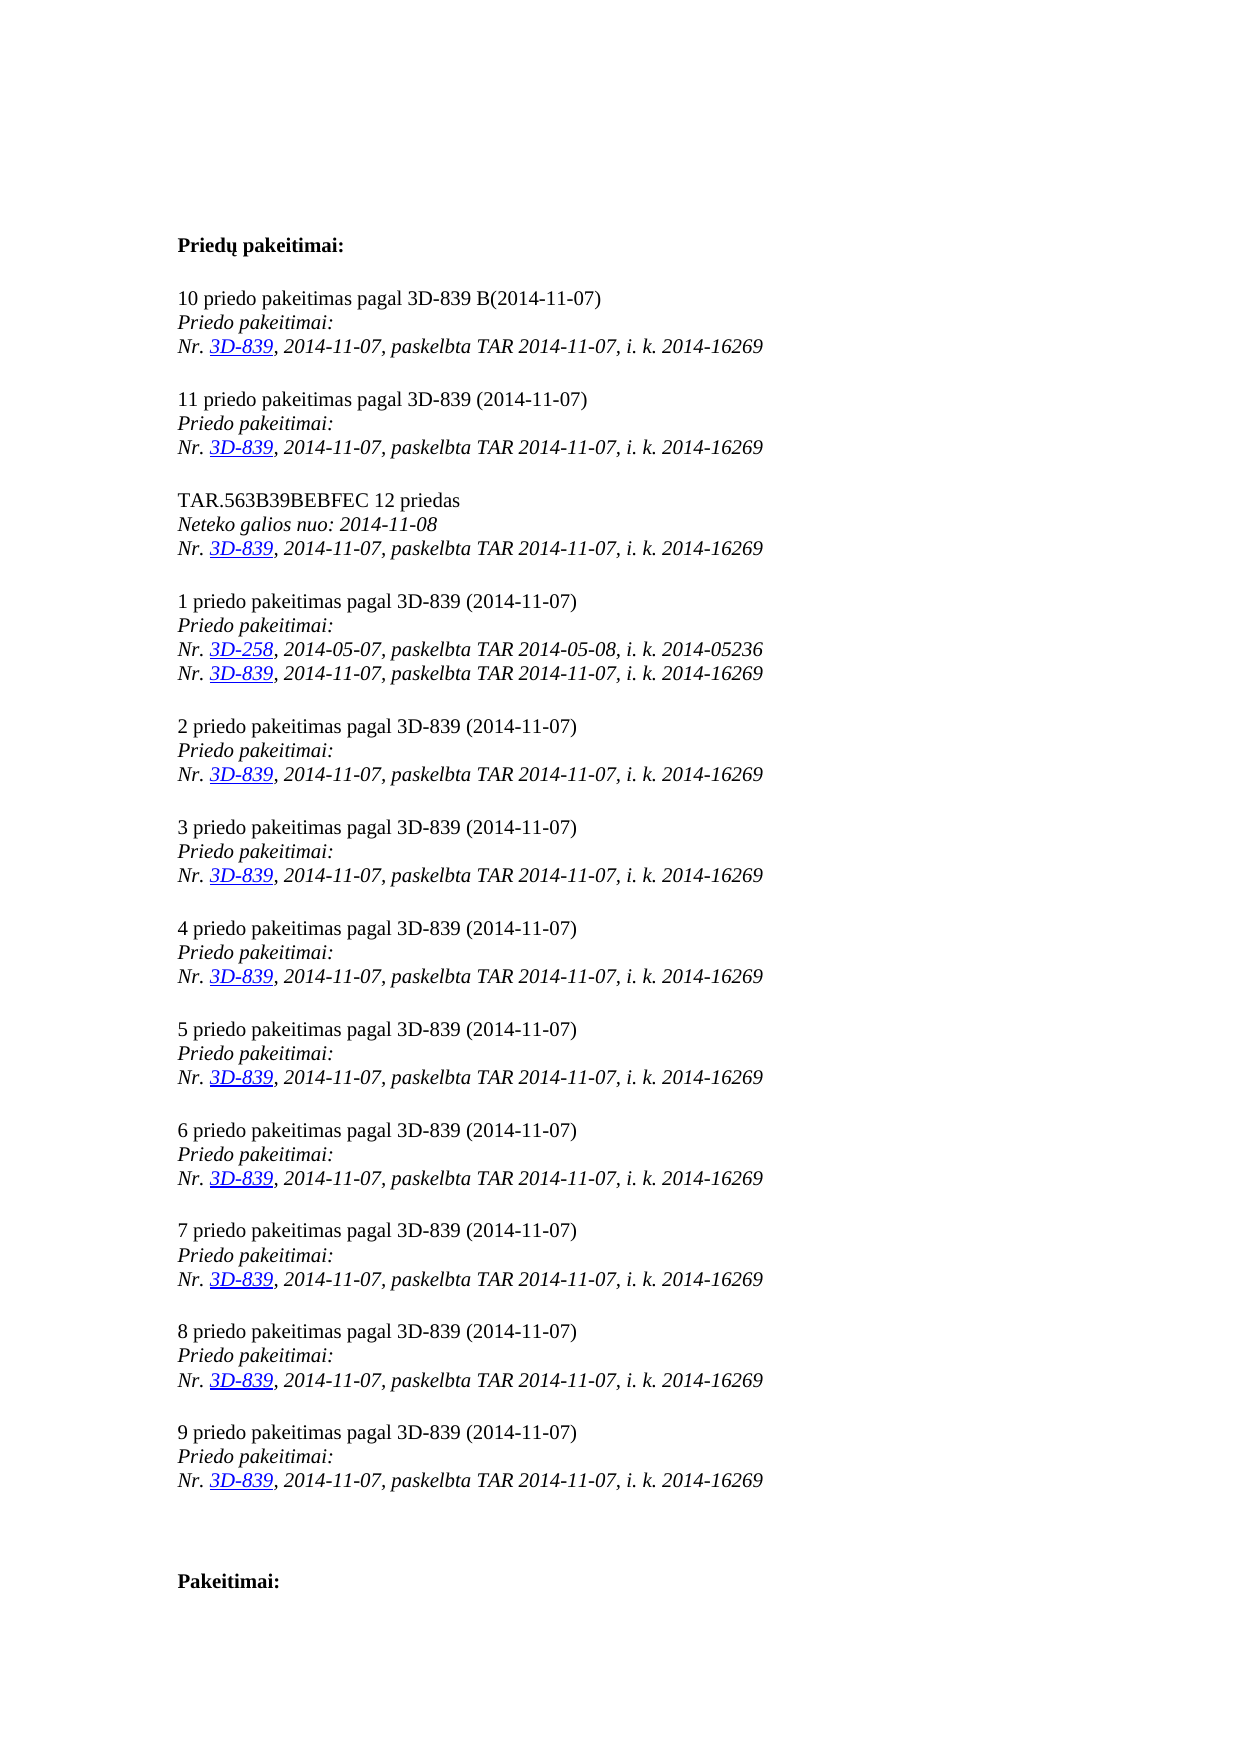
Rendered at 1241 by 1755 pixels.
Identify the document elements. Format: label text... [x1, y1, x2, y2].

text Nr. 3D-839, 2014-11-07, paskelbta TAR 2014-11-07, i. k. 2014-16269 [177, 661, 1122, 685]
text 11 priedo pakeitimas pagal 3D-839 (2014-11-07) [177, 387, 1122, 411]
text Priedo pakeitimai: [177, 839, 1122, 863]
text 7 priedo pakeitimas pagal 3D-839 (2014-11-07) [177, 1218, 1122, 1242]
text Priedo pakeitimai: [177, 738, 1122, 762]
text Nr. 3D-839, 2014-11-07, paskelbta TAR 2014-11-07, i. k. 2014-16269 [177, 435, 1122, 459]
text Nr. 3D-839, 2014-11-07, paskelbta TAR 2014-11-07, i. k. 2014-16269 [177, 762, 1122, 786]
text 10 priedo pakeitimas pagal 3D-839 B(2014-11-07) [177, 286, 1122, 310]
text Pakeitimai: [177, 1569, 1122, 1593]
text 5 priedo pakeitimas pagal 3D-839 (2014-11-07) [177, 1017, 1122, 1041]
text 3 priedo pakeitimas pagal 3D-839 (2014-11-07) [177, 815, 1122, 839]
text Priedų pakeitimai: [177, 233, 1122, 257]
text Nr. 3D-839, 2014-11-07, paskelbta TAR 2014-11-07, i. k. 2014-16269 [177, 964, 1122, 988]
text 6 priedo pakeitimas pagal 3D-839 (2014-11-07) [177, 1117, 1122, 1142]
text Nr. 3D-839, 2014-11-07, paskelbta TAR 2014-11-07, i. k. 2014-16269 [177, 1468, 1122, 1492]
text Priedo pakeitimai: [177, 1142, 1122, 1166]
text TAR.563B39BEBFEC 12 priedas [177, 488, 1122, 512]
text Priedo pakeitimai: [177, 1041, 1122, 1065]
text 1 priedo pakeitimas pagal 3D-839 (2014-11-07) [177, 589, 1122, 613]
text Nr. 3D-839, 2014-11-07, paskelbta TAR 2014-11-07, i. k. 2014-16269 [177, 863, 1122, 887]
text Priedo pakeitimai: [177, 411, 1122, 435]
text Nr. 3D-839, 2014-11-07, paskelbta TAR 2014-11-07, i. k. 2014-16269 [177, 536, 1122, 560]
text Neteko galios nuo: 2014-11-08 [177, 512, 1122, 536]
text 9 priedo pakeitimas pagal 3D-839 (2014-11-07) [177, 1420, 1122, 1444]
text Priedo pakeitimai: [177, 1343, 1122, 1367]
text Priedo pakeitimai: [177, 1242, 1122, 1267]
text Priedo pakeitimai: [177, 1444, 1122, 1468]
text Priedo pakeitimai: [177, 310, 1122, 334]
text Priedo pakeitimai: [177, 940, 1122, 964]
text Nr. 3D-839, 2014-11-07, paskelbta TAR 2014-11-07, i. k. 2014-16269 [177, 1065, 1122, 1089]
text 8 priedo pakeitimas pagal 3D-839 (2014-11-07) [177, 1319, 1122, 1343]
text Nr. 3D-839, 2014-11-07, paskelbta TAR 2014-11-07, i. k. 2014-16269 [177, 1267, 1122, 1291]
text Nr. 3D-839, 2014-11-07, paskelbta TAR 2014-11-07, i. k. 2014-16269 [177, 1166, 1122, 1190]
text 2 priedo pakeitimas pagal 3D-839 (2014-11-07) [177, 714, 1122, 738]
text 4 priedo pakeitimas pagal 3D-839 (2014-11-07) [177, 916, 1122, 940]
text Priedo pakeitimai: [177, 613, 1122, 637]
text Nr. 3D-258, 2014-05-07, paskelbta TAR 2014-05-08, i. k. 2014-05236 [177, 637, 1122, 661]
text Nr. 3D-839, 2014-11-07, paskelbta TAR 2014-11-07, i. k. 2014-16269 [177, 1367, 1122, 1392]
text Nr. 3D-839, 2014-11-07, paskelbta TAR 2014-11-07, i. k. 2014-16269 [177, 334, 1122, 358]
